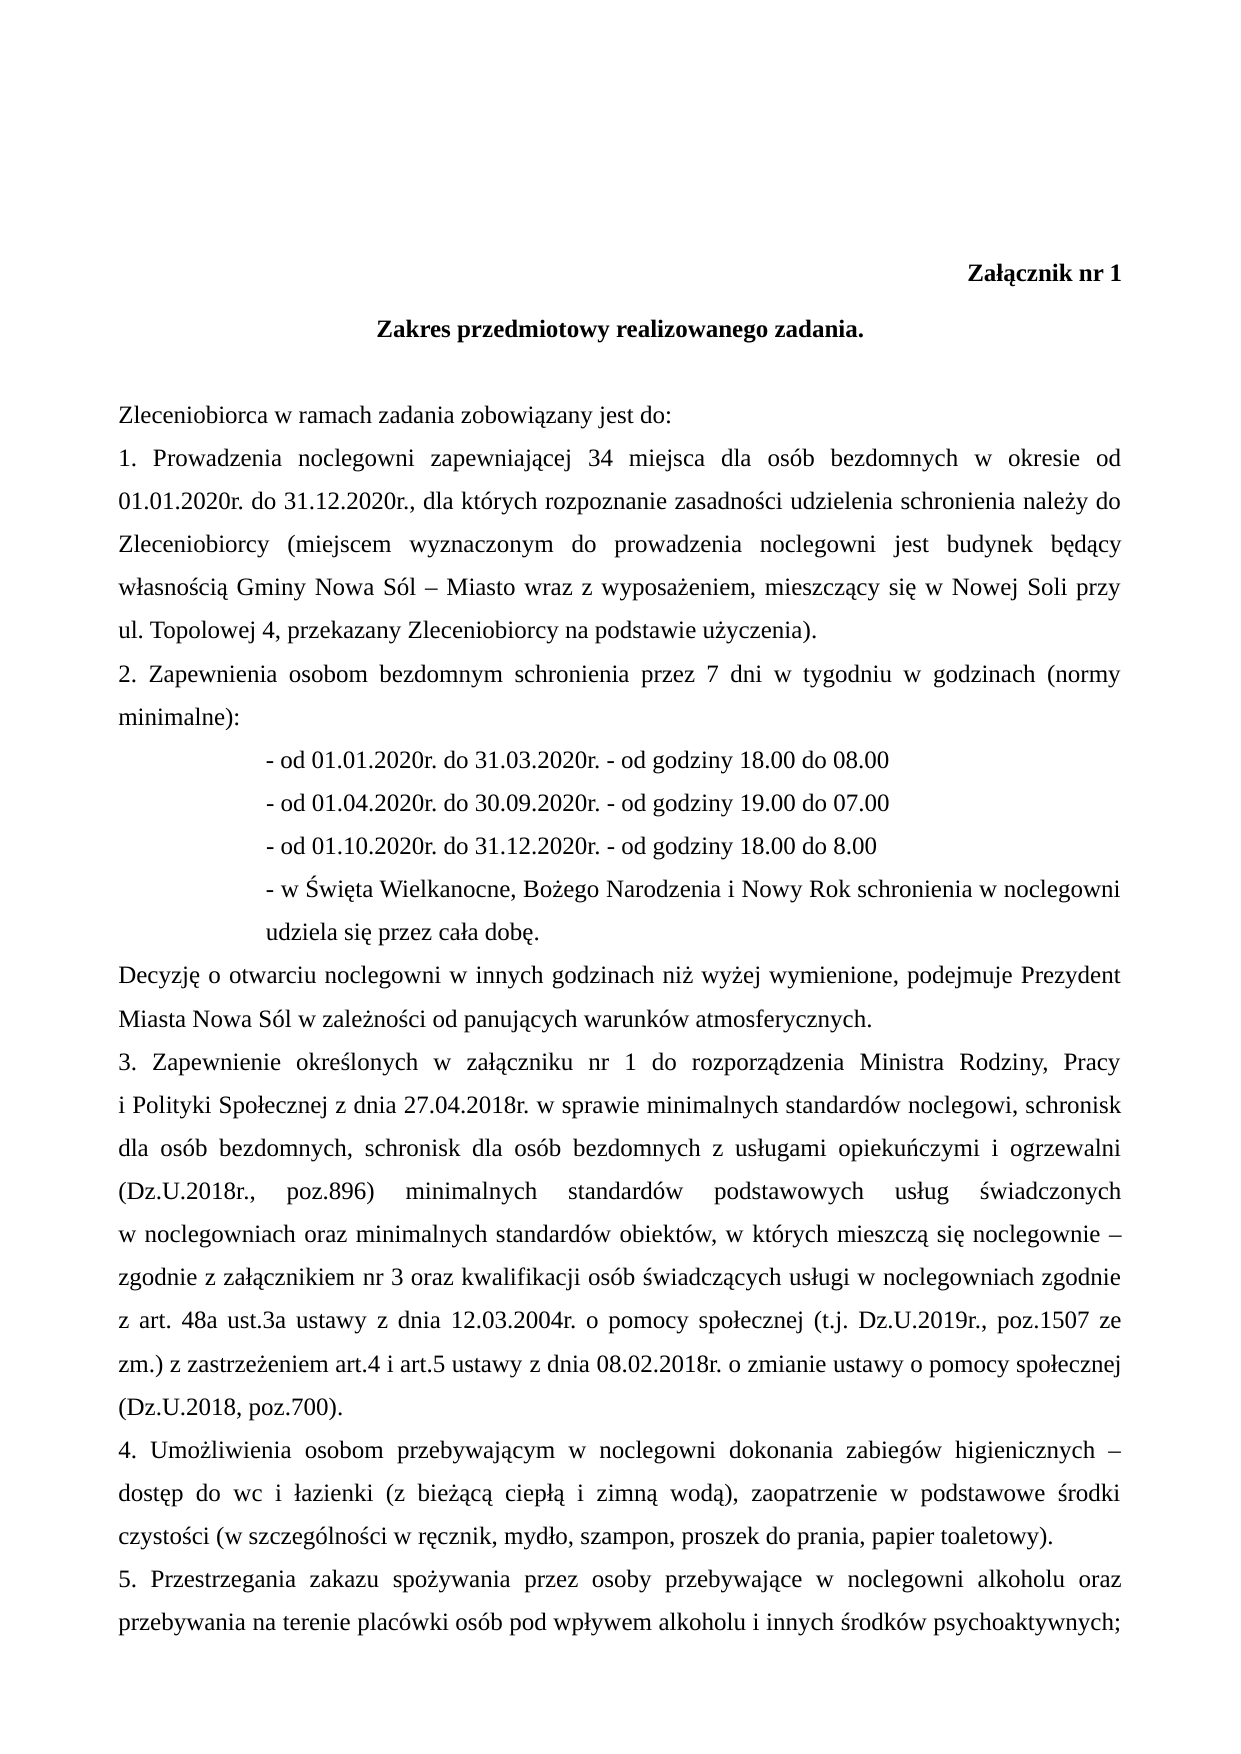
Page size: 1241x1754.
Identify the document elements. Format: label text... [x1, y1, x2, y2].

text Decyzję o otwarciu noclegowni w innych godzinach niż wyżej wymienione, podejmuje Prezydent Miasta Nowa Sól w zależności od panujących warunków atmosferycznych. [118, 961, 1122, 1032]
text - od 01.01.2020r. do 31.03.2020r. - od godziny 18.00 do 08.00 [118, 745, 1122, 774]
text 2. Zapewnienia osobom bezdomnym schronienia przez 7 dni w tygodniu w godzinach (normy minimalne): [118, 659, 1122, 731]
text 5. Przestrzegania zakazu spożywania przez osoby przebywające w noclegowni alkoholu oraz przebywania na terenie placówki osób pod wpływem alkoholu i innych środków psychoaktywnych; [118, 1564, 1122, 1636]
text - od 01.10.2020r. do 31.12.2020r. - od godziny 18.00 do 8.00 [266, 831, 1122, 860]
text - od 01.04.2020r. do 30.09.2020r. - od godziny 19.00 do 07.00 [266, 788, 1122, 817]
text Zleceniobiorca w ramach zadania zobowiązany jest do: [118, 400, 1122, 429]
text Zakres przedmiotowy realizowanego zadania. [118, 314, 1122, 342]
text Załącznik nr 1 [118, 258, 1122, 287]
text 4. Umożliwienia osobom przebywającym w noclegowni dokonania zabiegów higienicznych – dostęp do wc i łazienki (z bieżącą ciepłą i zimną wodą), zaopatrzenie w podstawowe środki czystości (w szczególności w ręcznik, mydło, szampon, proszek do prania, papier toaletowy). [118, 1435, 1122, 1550]
text - w Święta Wielkanocne, Bożego Narodzenia i Nowy Rok schronienia w noclegowni udziela się przez cała dobę. [118, 874, 1122, 946]
text 3. Zapewnienie określonych w załączniku nr 1 do rozporządzenia Ministra Rodziny, Pracy i Polityki Społecznej z dnia 27.04.2018r. w sprawie minimalnych standardów noclegowi, schronisk dla osób bezdomnych, schronisk dla osób bezdomnych z usługami opiekuńczymi i ogrzewalni (Dz.U.2018r., poz.896) minimalnych standardów podstawowych usług świadczonych w noclegowniach oraz minimalnych standardów obiektów, w których mieszczą się noclegownie – zgodnie z załącznikiem nr 3 oraz kwalifikacji osób świadczących usługi w noclegowniach zgodnie z art. 48a ust.3a ustawy z dnia 12.03.2004r. o pomocy społecznej (t.j. Dz.U.2019r., poz.1507 ze zm.) z zastrzeżeniem art.4 i art.5 ustawy z dnia 08.02.2018r. o zmianie ustawy o pomocy społecznej (Dz.U.2018, poz.700). [118, 1047, 1122, 1421]
text 1. Prowadzenia noclegowni zapewniającej 34 miejsca dla osób bezdomnych w okresie od 01.01.2020r. do 31.12.2020r., dla których rozpoznanie zasadności udzielenia schronienia należy do Zleceniobiorcy (miejscem wyznaczonym do prowadzenia noclegowni jest budynek będący własnością Gminy Nowa Sól – Miasto wraz z wyposażeniem, mieszczący się w Nowej Soli przy ul. Topolowej 4, przekazany Zleceniobiorcy na podstawie użyczenia). [118, 443, 1122, 644]
